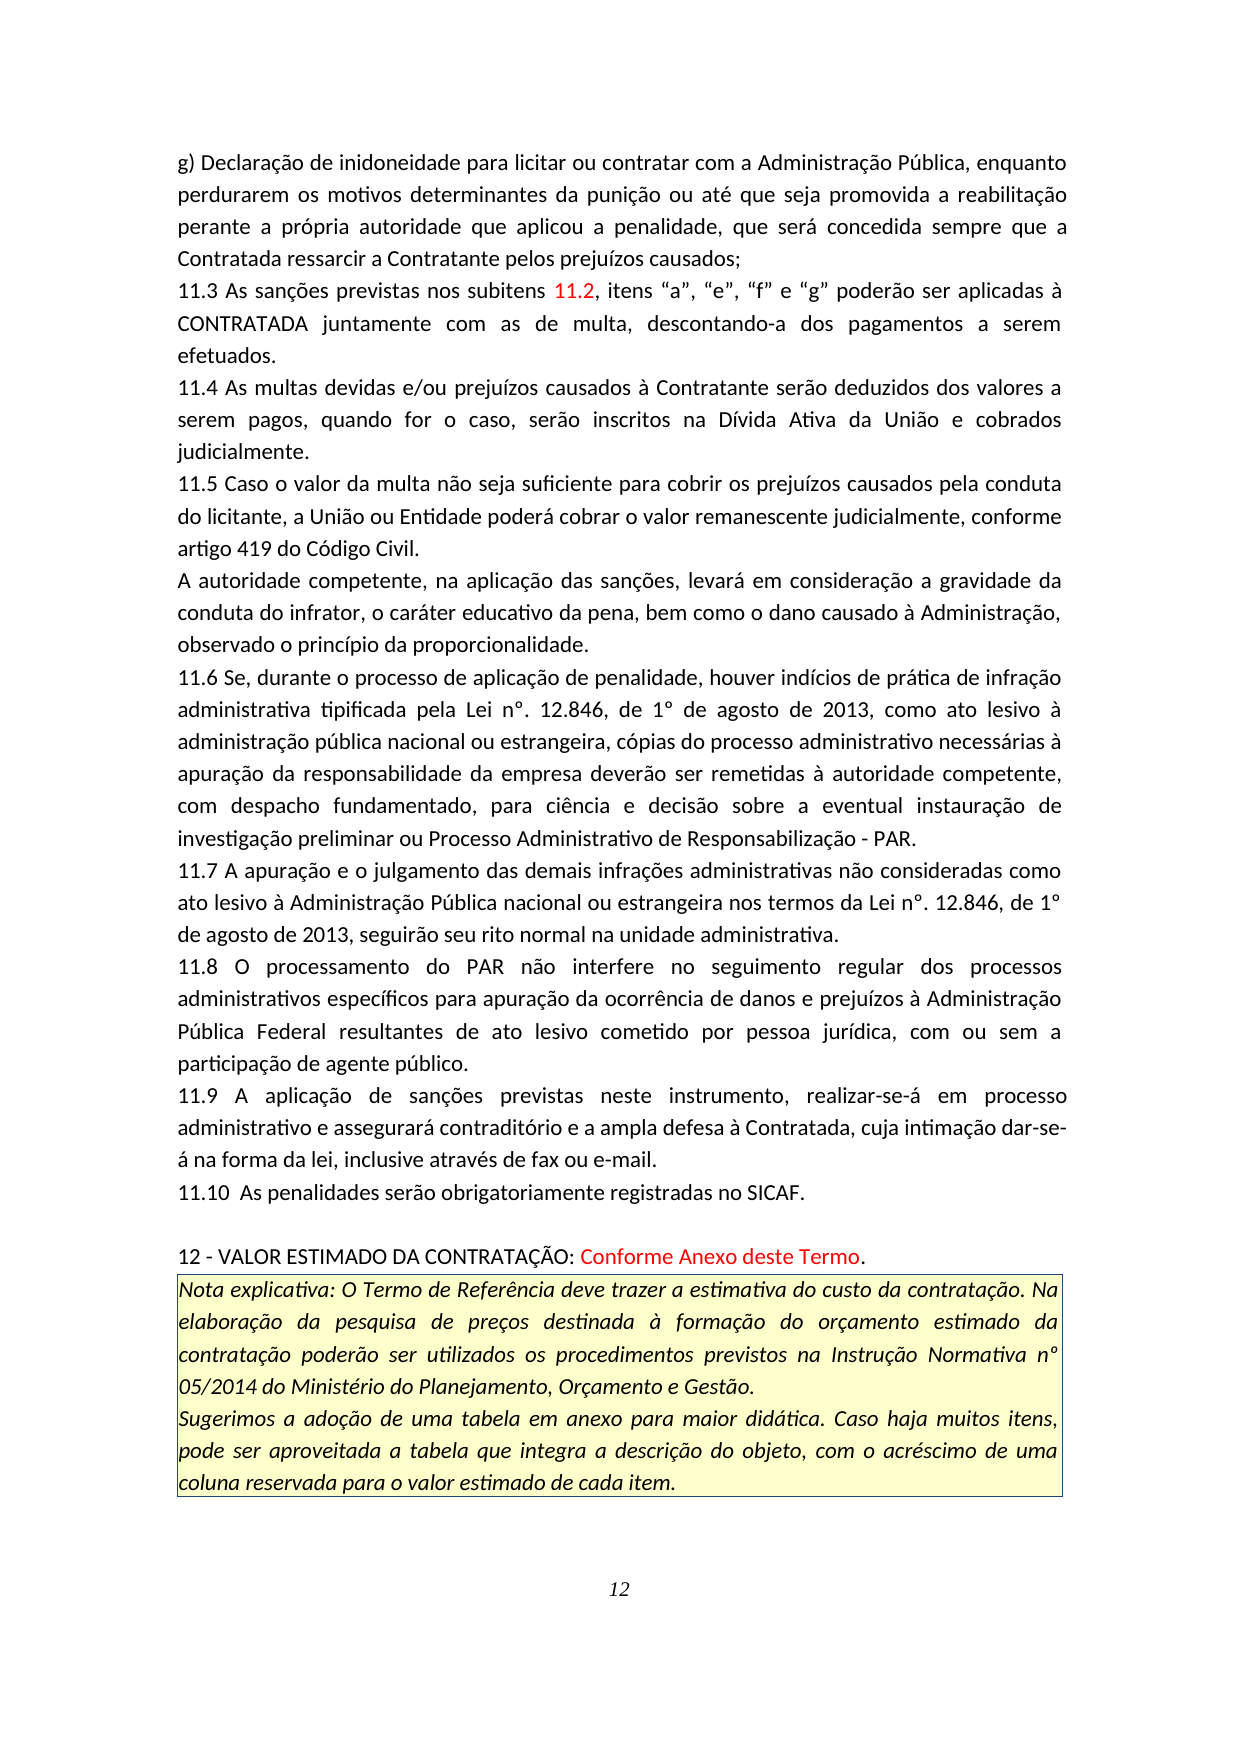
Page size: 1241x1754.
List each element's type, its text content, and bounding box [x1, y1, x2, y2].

text 11.8 O processamento do PAR não interfere no seguimento regular dos processos administrativos específicos para apuração da ocorrência de danos e prejuízos à Administração Pública Federal resultantes de ato lesivo cometido por pessoa jurídica, com ou sem a participação de agente público. [177, 952, 1063, 1077]
text 12 - VALOR ESTIMADO DA CONTRATAÇÃO: Conforme Anexo deste Termo. [177, 1242, 1063, 1270]
text 11.7 A apuração e o julgamento das demais infrações administrativas não consideradas como ato lesivo à Administração Pública nacional ou estrangeira nos termos da Lei nº. 12.846, de 1º de agosto de 2013, seguirão seu rito normal na unidade administrativa. [177, 856, 1063, 948]
text g) Declaração de inidoneidade para licitar ou contratar com a Administração Pública, enquanto perdurarem os motivos determinantes da punição ou até que seja promovida a reabilitação perante a própria autoridade que aplicou a penalidade, que será concedida sempre que a Contratada ressarcir a Contratante pelos prejuízos causados; [177, 148, 1069, 272]
text 11.10 As penalidades serão obrigatoriamente registradas no SICAF. [177, 1178, 1063, 1206]
text 11.6 Se, durante o processo de aplicação de penalidade, houver indícios de prática de infração administrativa tipificada pela Lei nº. 12.846, de 1º de agosto de 2013, como ato lesivo à administração pública nacional ou estrangeira, cópias do processo administrativo necessárias à apuração da responsabilidade da empresa deverão ser remetidas à autoridade competente, com despacho fundamentado, para ciência e decisão sobre a eventual instauração de investigação preliminar ou Processo Administrativo de Responsabilização - PAR. [177, 663, 1063, 852]
text Sugerimos a adoção de uma tabela em anexo para maior didática. Caso haja muitos itens, pode ser aproveitada a tabela que integra a descrição do objeto, com o acréscimo de uma coluna reservada para o valor estimado de cada item. [178, 1403, 1062, 1496]
text 11.5 Caso o valor da multa não seja suficiente para cobrir os prejuízos causados pela conduta do licitante, a União ou Entidade poderá cobrar o valor remanescente judicialmente, conforme artigo 419 do Código Civil. [177, 469, 1063, 562]
text 11.9 A aplicação de sanções previstas neste instrumento, realizar-se-á em processo administrativo e assegurará contraditório e a ampla defesa à Contratada, cuja intimação dar-se-á na forma da lei, inclusive através de fax ou e-mail. [177, 1081, 1069, 1173]
text 11.3 As sanções previstas nos subitens 11.2, itens “a”, “e”, “f” e “g” poderão ser aplicadas à CONTRATADA juntamente com as de multa, descontando-a dos pagamentos a serem efetuados. [177, 276, 1063, 369]
text 11.4 As multas devidas e/ou prejuízos causados à Contratante serão deduzidos dos valores a serem pagos, quando for o caso, serão inscritos na Dívida Ativa da União e cobrados judicialmente. [177, 373, 1063, 465]
text A autoridade competente, na aplicação das sanções, levará em consideração a gravidade da conduta do infrator, o caráter educativo da pena, bem como o dano causado à Administração, observado o princípio da proporcionalidade. [177, 566, 1063, 658]
text Nota explicativa: O Termo de Referência deve trazer a estimativa do custo da contratação. Na elaboração da pesquisa de preços destinada à formação do orçamento estimado da contratação poderão ser utilizados os procedimentos previstos na Instrução Normativa nº 05/2014 do Ministério do Planejamento, Orçamento e Gestão. [178, 1275, 1062, 1400]
